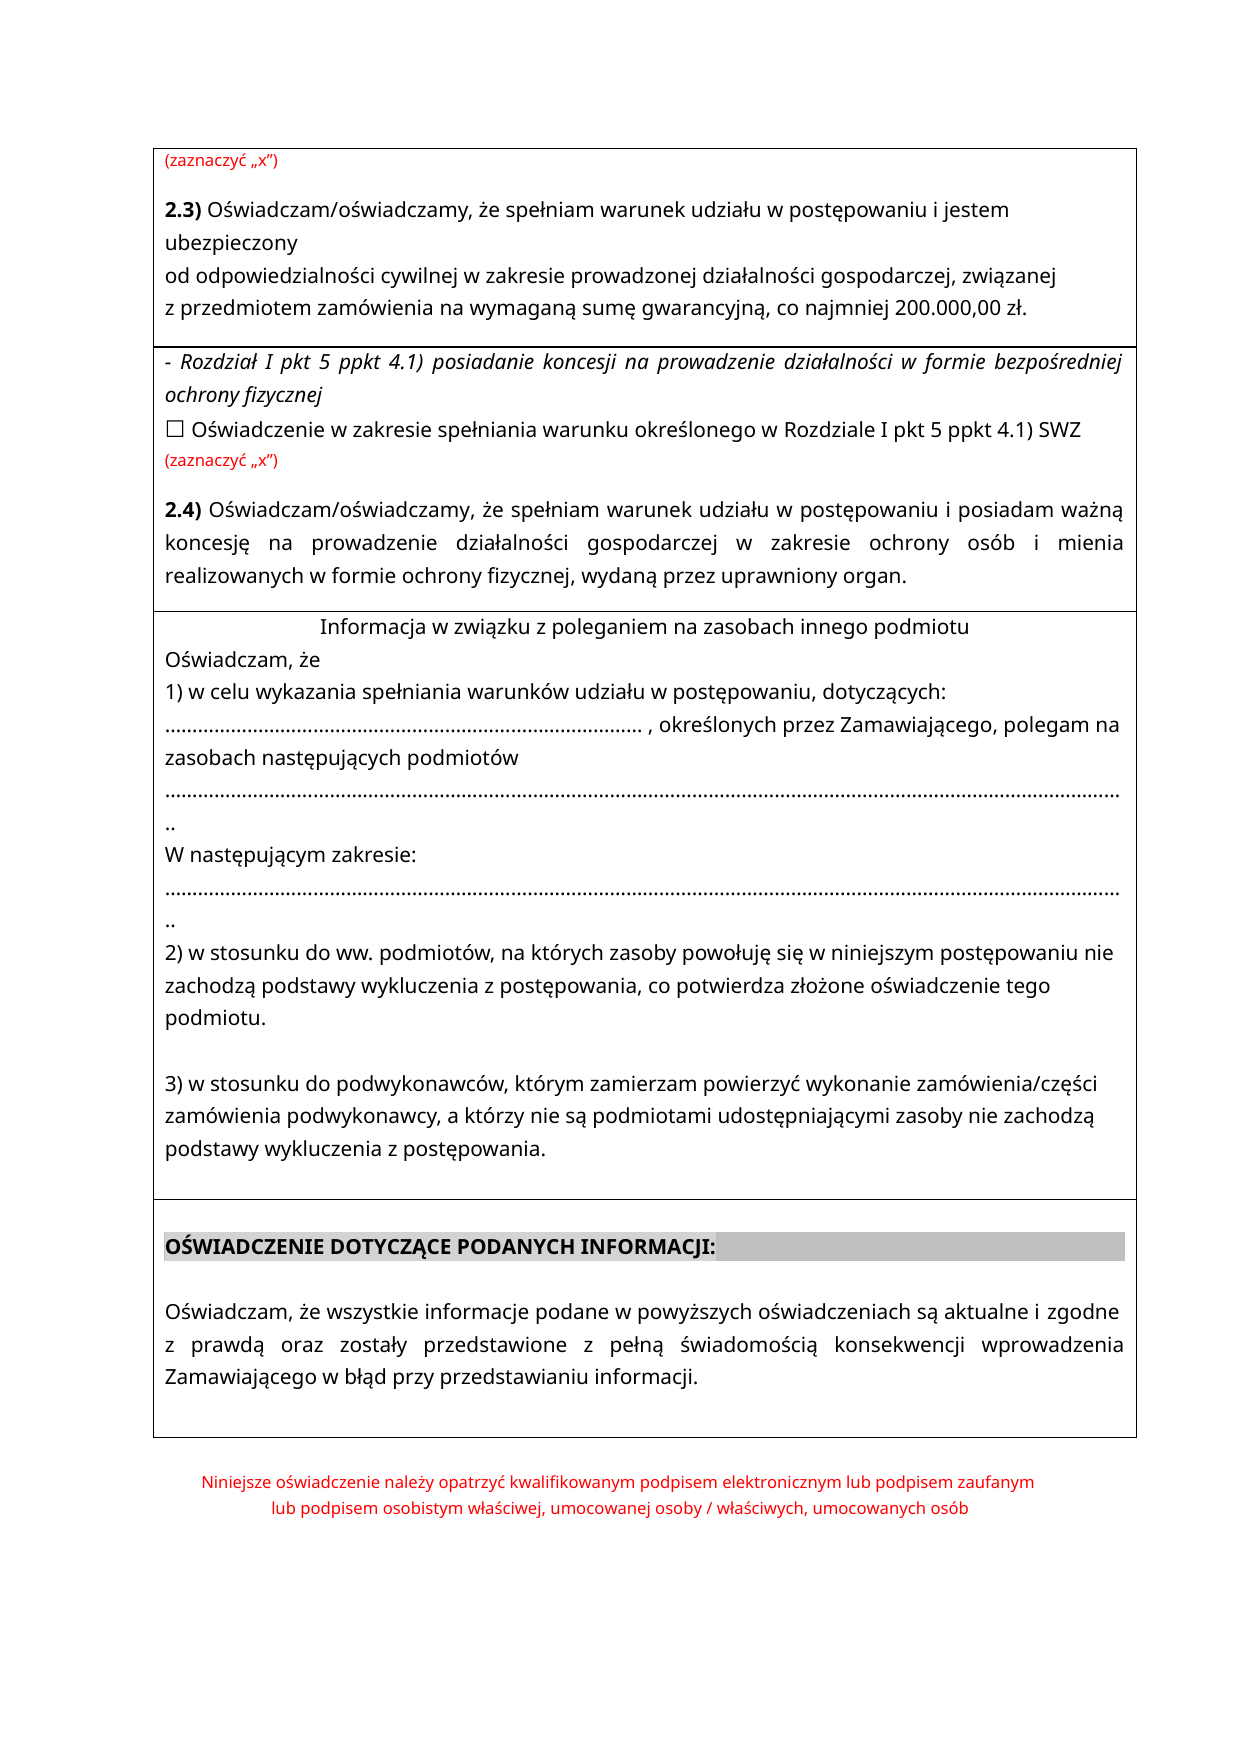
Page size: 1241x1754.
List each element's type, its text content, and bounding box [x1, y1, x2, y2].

table_cell Informacja w związku z poleganiem na zasobach innego podmiotu Oświadczam, że 1) w celu wykazania spełniania warunków udziału w postępowaniu, dotyczących: …………………………………………………………………………… , określonych przez Zamawiającego, polegam na zasobach następujących podmiotów ………………………………………………………………………………………………………………………………………………………….. W następującym zakresie: ………………………………………………………………………………………………………………………………………………………….. 2) w stosunku do ww. podmiotów, na których zasoby powołuję się w niniejszym postępowaniu nie zachodzą podstawy wykluczenia z postępowania, co potwierdza złożone oświadczenie tego podmiotu. 3) w stosunku do podwykonawców, którym zamierzam powierzyć wykonanie zamówienia/części zamówienia podwykonawcy, a którzy nie są podmiotami udostępniającymi zasoby nie zachodzą podstawy wykluczenia z postępowania. [154, 612, 1136, 1198]
text Niniejsze oświadczenie należy opatrzyć kwalifikowanym podpisem elektronicznym lub podpisem zaufanym lub podpisem osobistym właściwej, umocowanej osoby / właściwych, umocowanych osób [148, 1471, 1093, 1520]
table_cell OŚWIADCZENIE DOTYCZĄCE PODANYCH INFORMACJI: Oświadczam, że wszystkie informacje podane w powyższych oświadczeniach są aktualne i zgodne z prawdą oraz zostały przedstawione z pełną świadomością konsekwencji wprowadzenia Zamawiającego w błąd przy przedstawianiu informacji. [154, 1200, 1136, 1437]
table_cell - Rozdział I pkt 5 ppkt 4.1) posiadanie koncesji na prowadzenie działalności w formie bezpośredniej ochrony fizycznej ☐ Oświadczenie w zakresie spełniania warunku określonego w Rozdziale I pkt 5 ppkt 4.1) SWZ (zaznaczyć „x”) 2.4) Oświadczam/oświadczamy, że spełniam warunek udziału w postępowaniu i posiadam ważną koncesję na prowadzenie działalności gospodarczej w zakresie ochrony osób i mienia realizowanych w formie ochrony fizycznej, wydaną przez uprawniony organ. [154, 348, 1136, 611]
table_cell (zaznaczyć „x”) 2.3) Oświadczam/oświadczamy, że spełniam warunek udziału w postępowaniu i jestem ubezpieczony od odpowiedzialności cywilnej w zakresie prowadzonej działalności gospodarczej, związanej z przedmiotem zamówienia na wymaganą sumę gwarancyjną, co najmniej 200.000,00 zł. [154, 149, 1136, 346]
